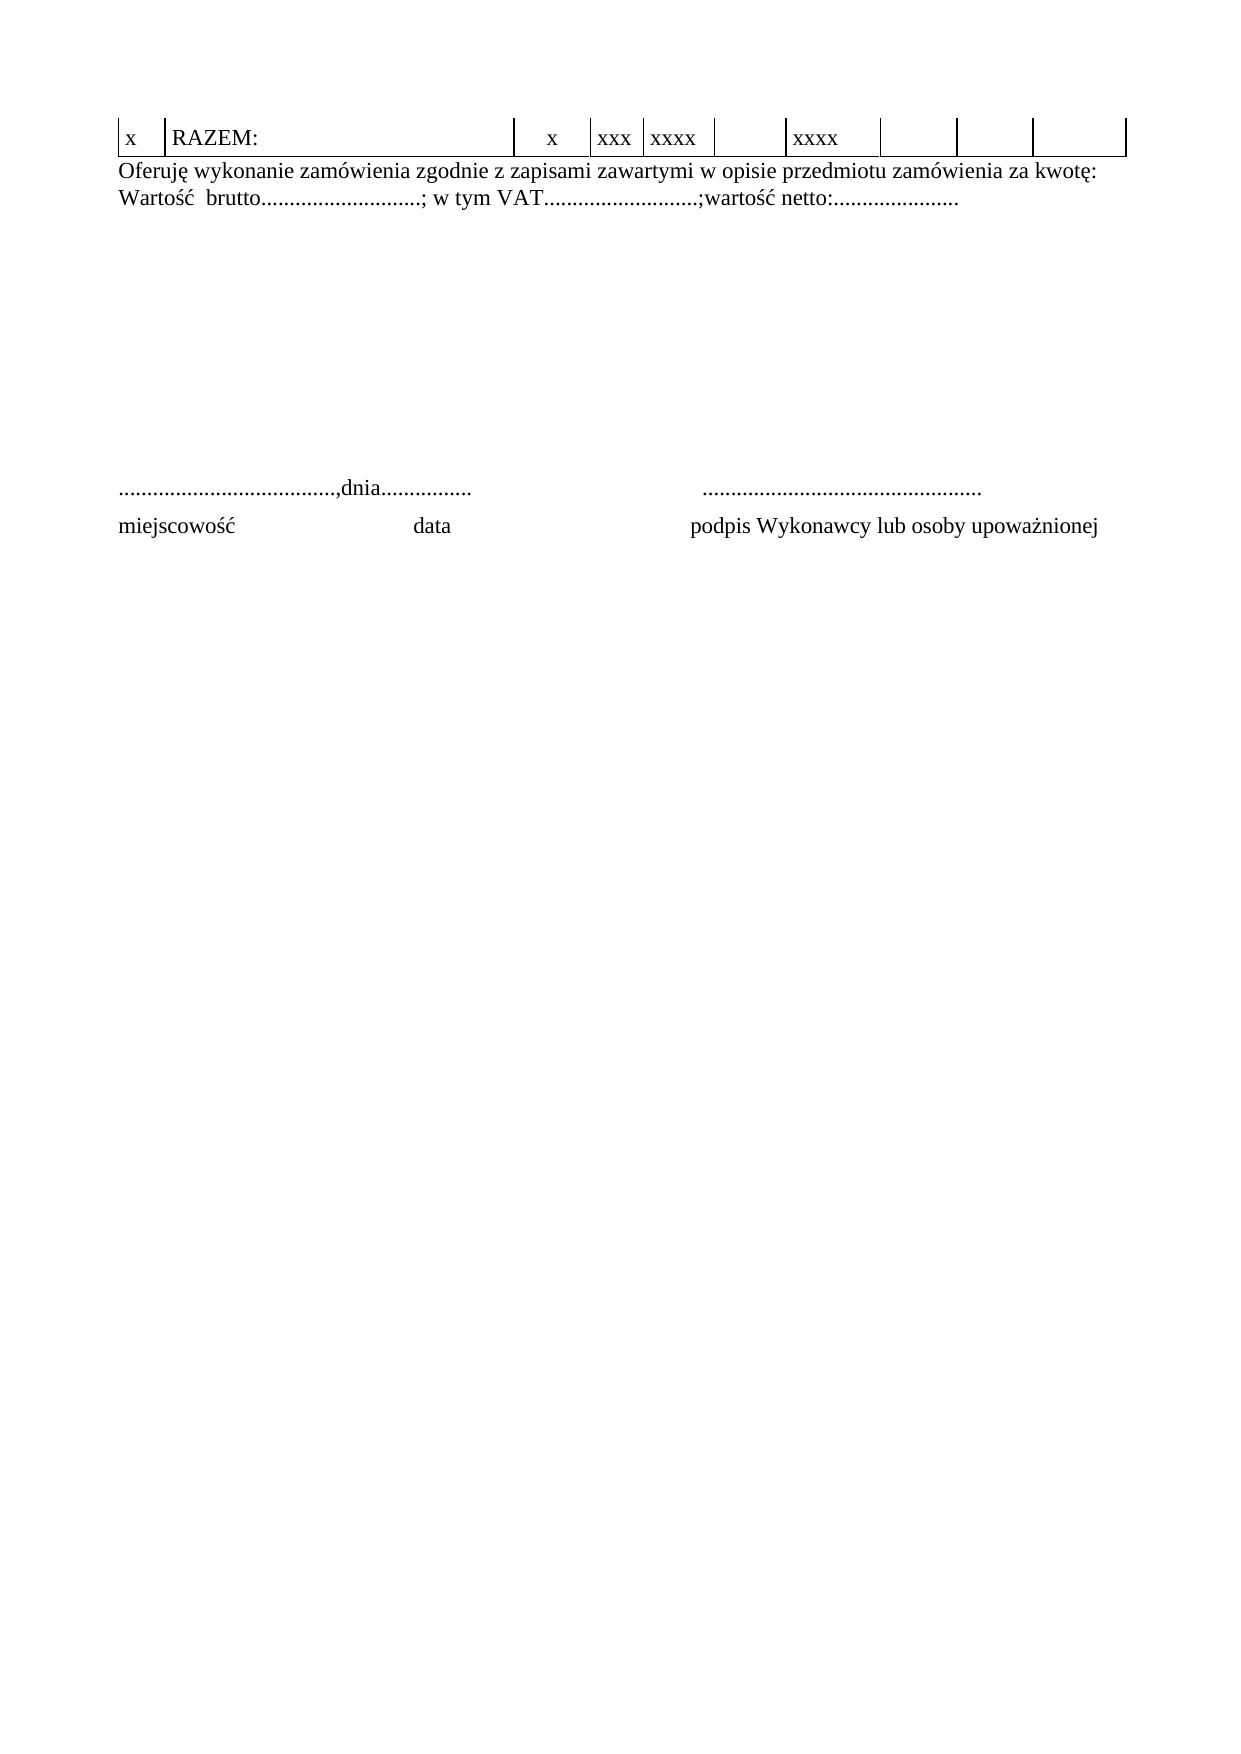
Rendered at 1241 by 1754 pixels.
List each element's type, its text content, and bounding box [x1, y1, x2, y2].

table_cell [715, 118, 785, 156]
text miejscowość data podpis Wykonawcy lub osoby upoważnionej [118, 512, 1122, 539]
table_cell [958, 118, 1032, 156]
table_cell [1034, 118, 1125, 156]
table_cell x [119, 118, 164, 156]
text ......................................,dnia................ ................................................. [118, 474, 1122, 500]
table_cell xxxx [644, 118, 714, 156]
table_cell xxx [591, 118, 643, 156]
table_cell x [515, 118, 589, 156]
table_cell RAZEM: [166, 118, 513, 156]
table_cell [881, 118, 956, 156]
text Oferuję wykonanie zamówienia zgodnie z zapisami zawartymi w opisie przedmiotu zamówienia za kwotę: Wartość brutto............................; w tym VAT...........................;wartość netto:...................... [118, 157, 1122, 210]
table_cell xxxx [787, 118, 879, 156]
